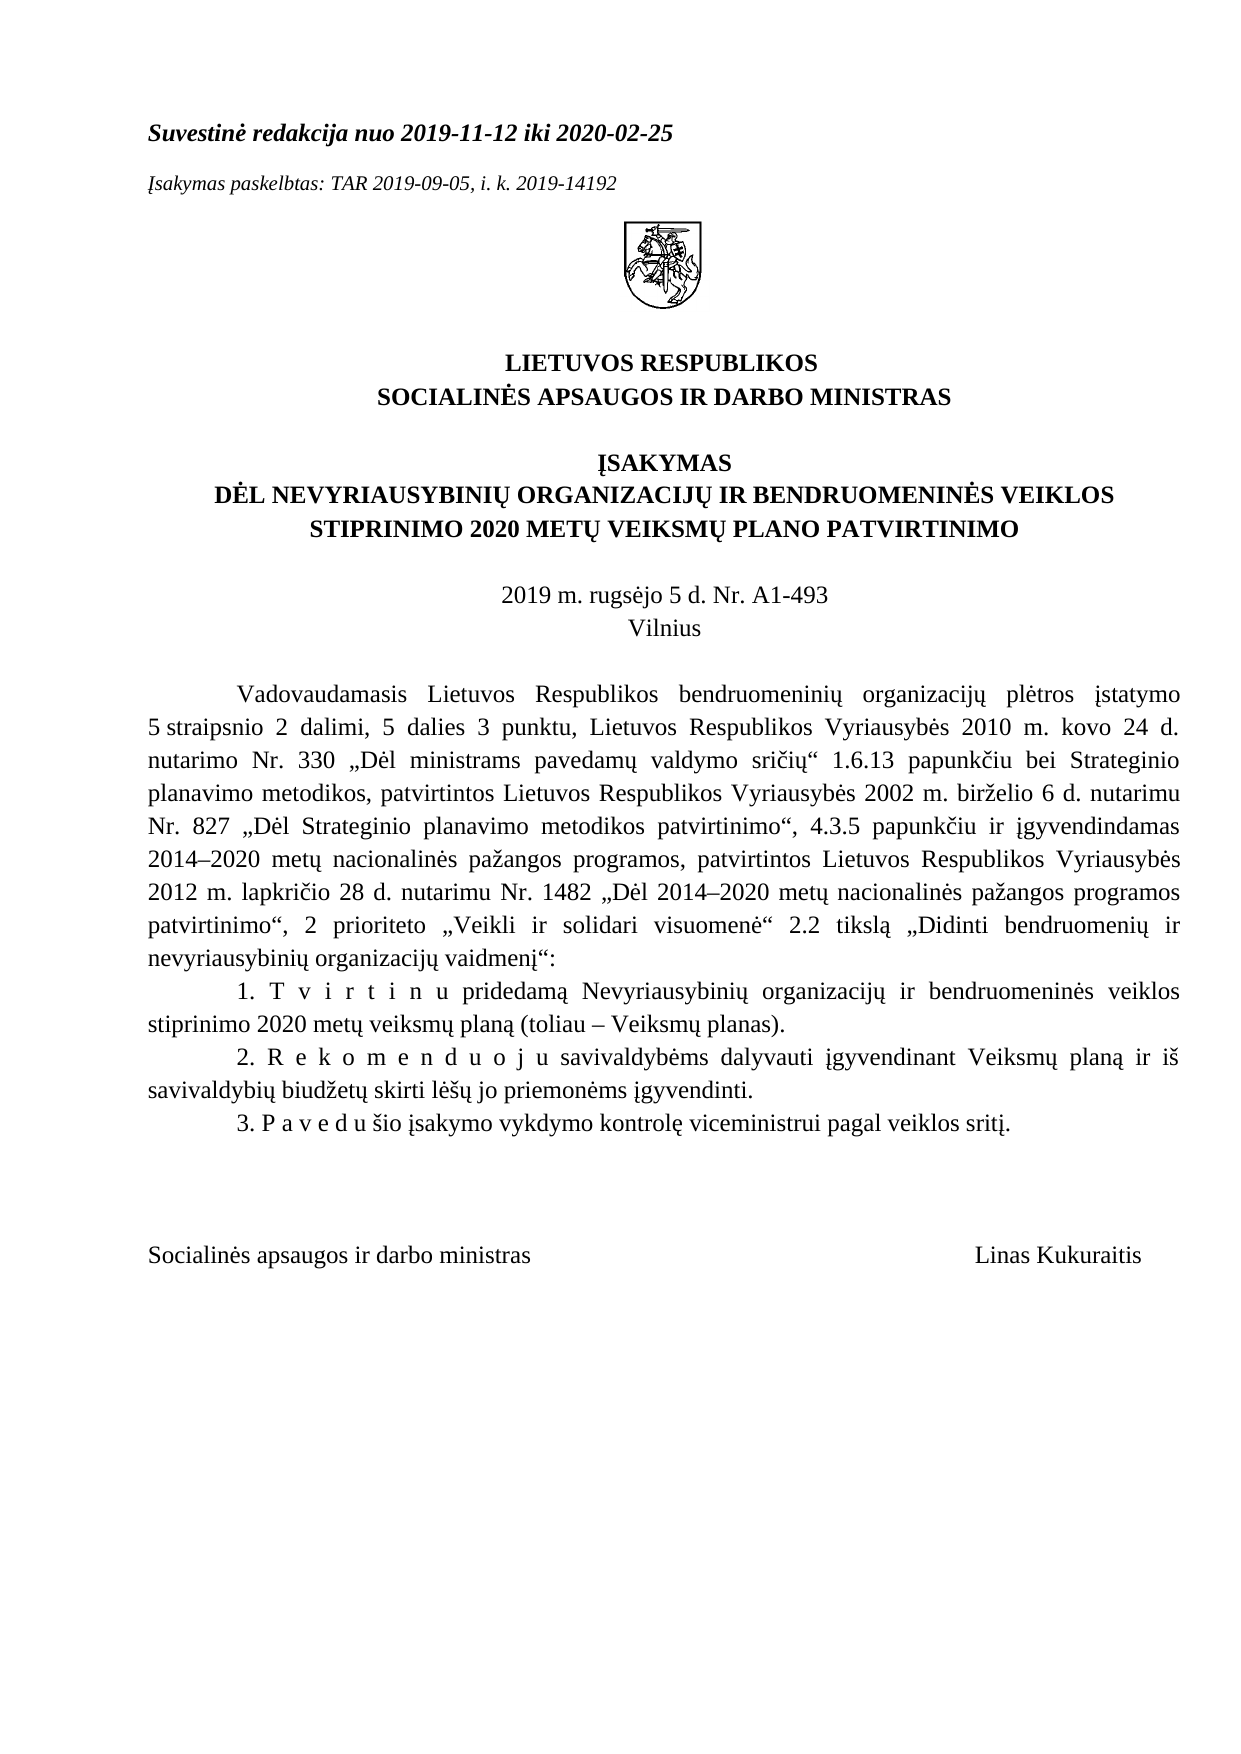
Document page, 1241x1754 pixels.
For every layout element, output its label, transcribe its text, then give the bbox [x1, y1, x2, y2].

text 3. P a v e d u šio įsakymo vykdymo kontrolę viceministrui pagal veiklos sritį. [148, 1108, 1181, 1137]
text 2. R e k o m e n d u o j u savivaldybėms dalyvauti įgyvendinant Veiksmų planą ir iš savivaldybių biudžetų skirti lėšų jo priemonėms įgyvendinti. [148, 1042, 1181, 1104]
text SOCIALINĖS APSAUGOS IR DARBO MINISTRAS [148, 382, 1181, 410]
text ĮSAKYMAS [148, 448, 1181, 476]
text Vadovaudamasis Lietuvos Respublikos bendruomeninių organizacijų plėtros įstatymo 5 straipsnio 2 dalimi, 5 dalies 3 punktu, Lietuvos Respublikos Vyriausybės 2010 m. kovo 24 d. nutarimo Nr. 330 „Dėl ministrams pavedamų valdymo sričių“ 1.6.13 papunkčiu bei Strateginio planavimo metodikos, patvirtintos Lietuvos Respublikos Vyriausybės 2002 m. birželio 6 d. nutarimu Nr. 827 „Dėl Strateginio planavimo metodikos patvirtinimo“, 4.3.5 papunkčiu ir įgyvendindamas 2014–2020 metų nacionalinės pažangos programos, patvirtintos Lietuvos Respublikos Vyriausybės 2012 m. lapkričio 28 d. nutarimu Nr. 1482 „Dėl 2014–2020 metų nacionalinės pažangos programos patvirtinimo“, 2 prioriteto „Veikli ir solidari visuomenė“ 2.2 tikslą „Didinti bendruomenių ir nevyriausybinių organizacijų vaidmenį“: [148, 679, 1181, 972]
text DĖL NEVYRIAUSYBINIŲ ORGANIZACIJŲ IR BENDRUOMENINĖS VEIKLOS STIPRINIMO 2020 METŲ VEIKSMŲ PLANO PATVIRTINIMO [148, 481, 1181, 542]
text 1. T v i r t i n u pridedamą Nevyriausybinių organizacijų ir bendruomeninės veiklos stiprinimo 2020 metų veiksmų planą (toliau – Veiksmų planas). [148, 976, 1181, 1038]
text 2019 m. rugsėjo 5 d. Nr. A1-493 [148, 580, 1181, 608]
text Suvestinė redakcija nuo 2019-11-12 iki 2020-02-25 [148, 118, 1181, 147]
text Socialinės apsaugos ir darbo ministras Linas Kukuraitis [148, 1240, 1181, 1269]
text Vilnius [148, 613, 1181, 641]
text LIETUVOS RESPUBLIKOS [148, 348, 1181, 377]
text Įsakymas paskelbtas: TAR 2019-09-05, i. k. 2019-14192 [148, 171, 1181, 195]
